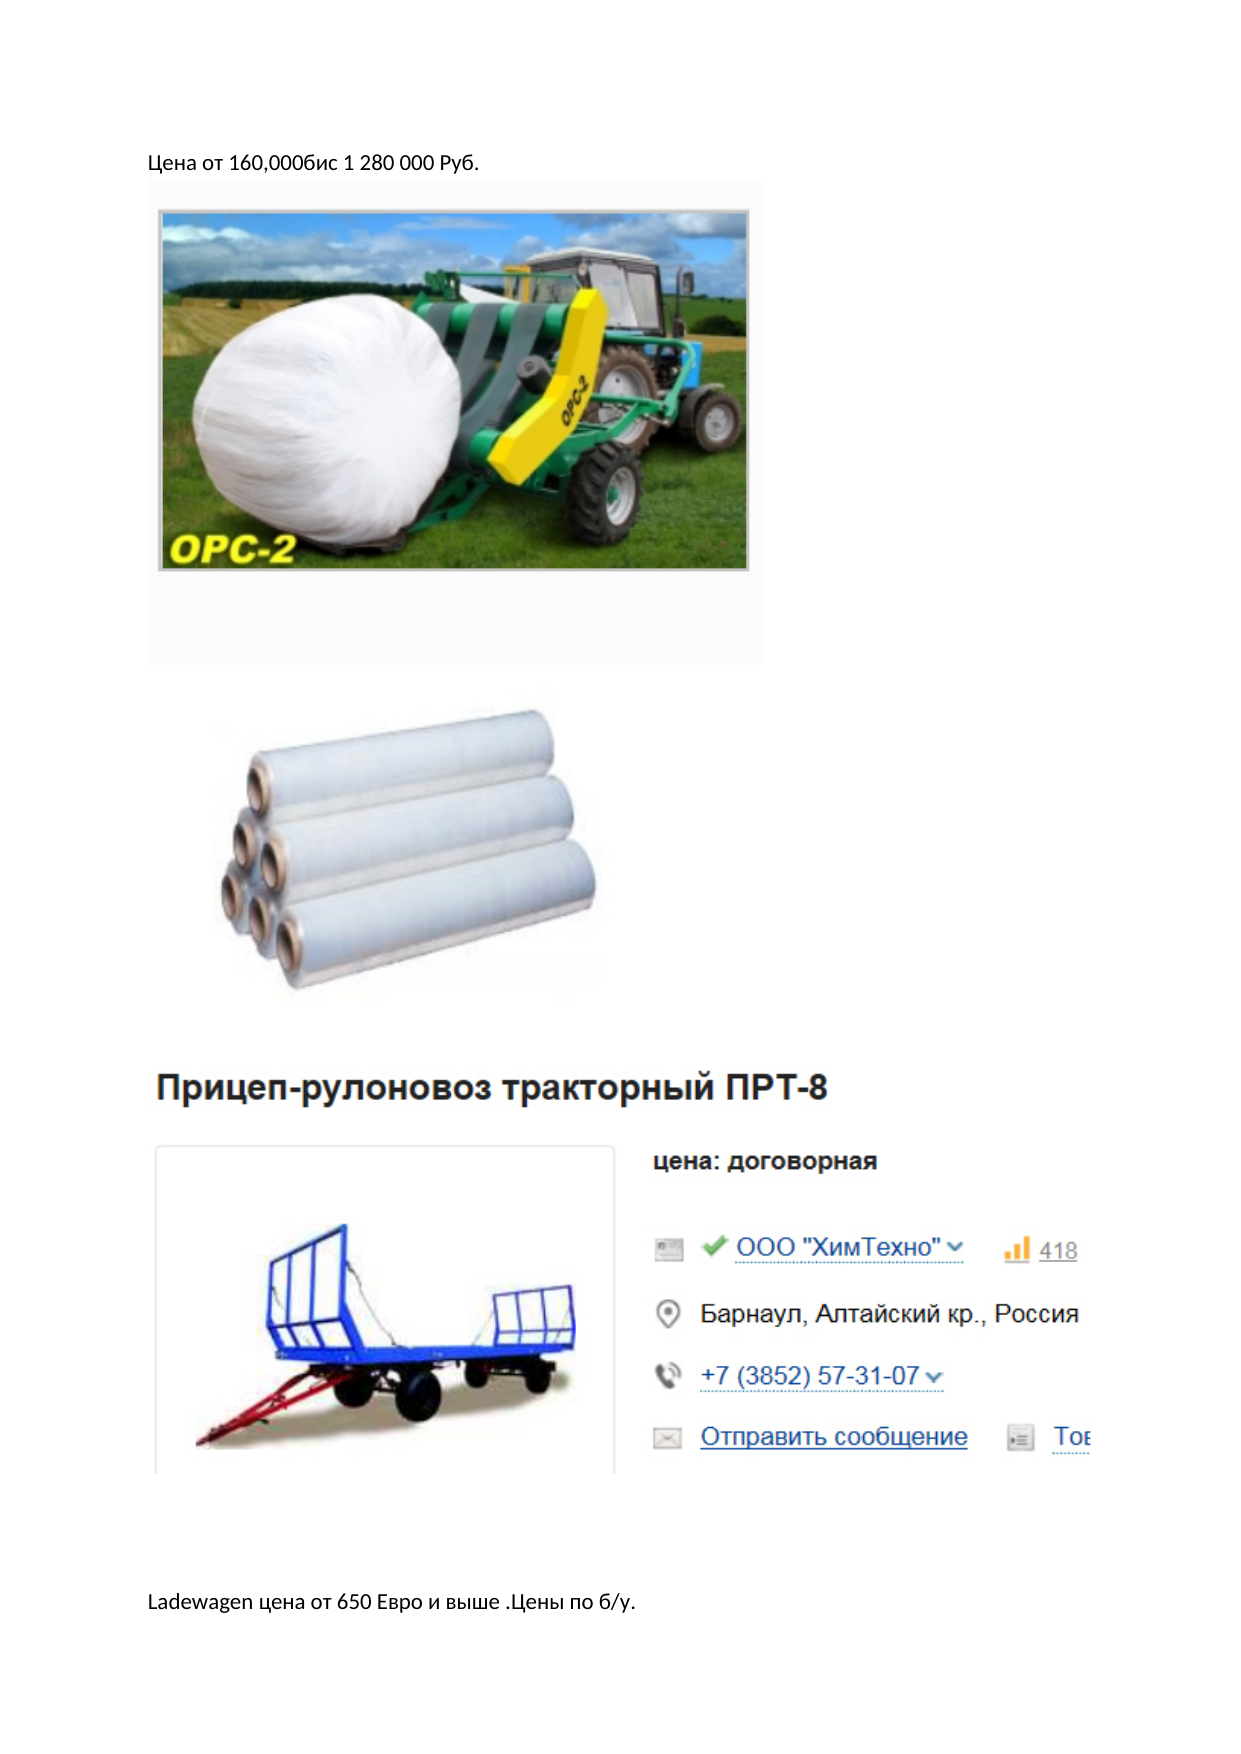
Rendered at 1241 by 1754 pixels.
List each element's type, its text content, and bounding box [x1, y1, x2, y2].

picture [149, 1059, 1091, 1474]
picture [149, 179, 762, 665]
text Ladewagen цена от 650 Евро и выше .Цены по б/у. [148, 1587, 1093, 1615]
text Цена от 160,000бис 1 280 000 Руб. [148, 148, 1093, 1475]
picture [149, 670, 628, 1055]
